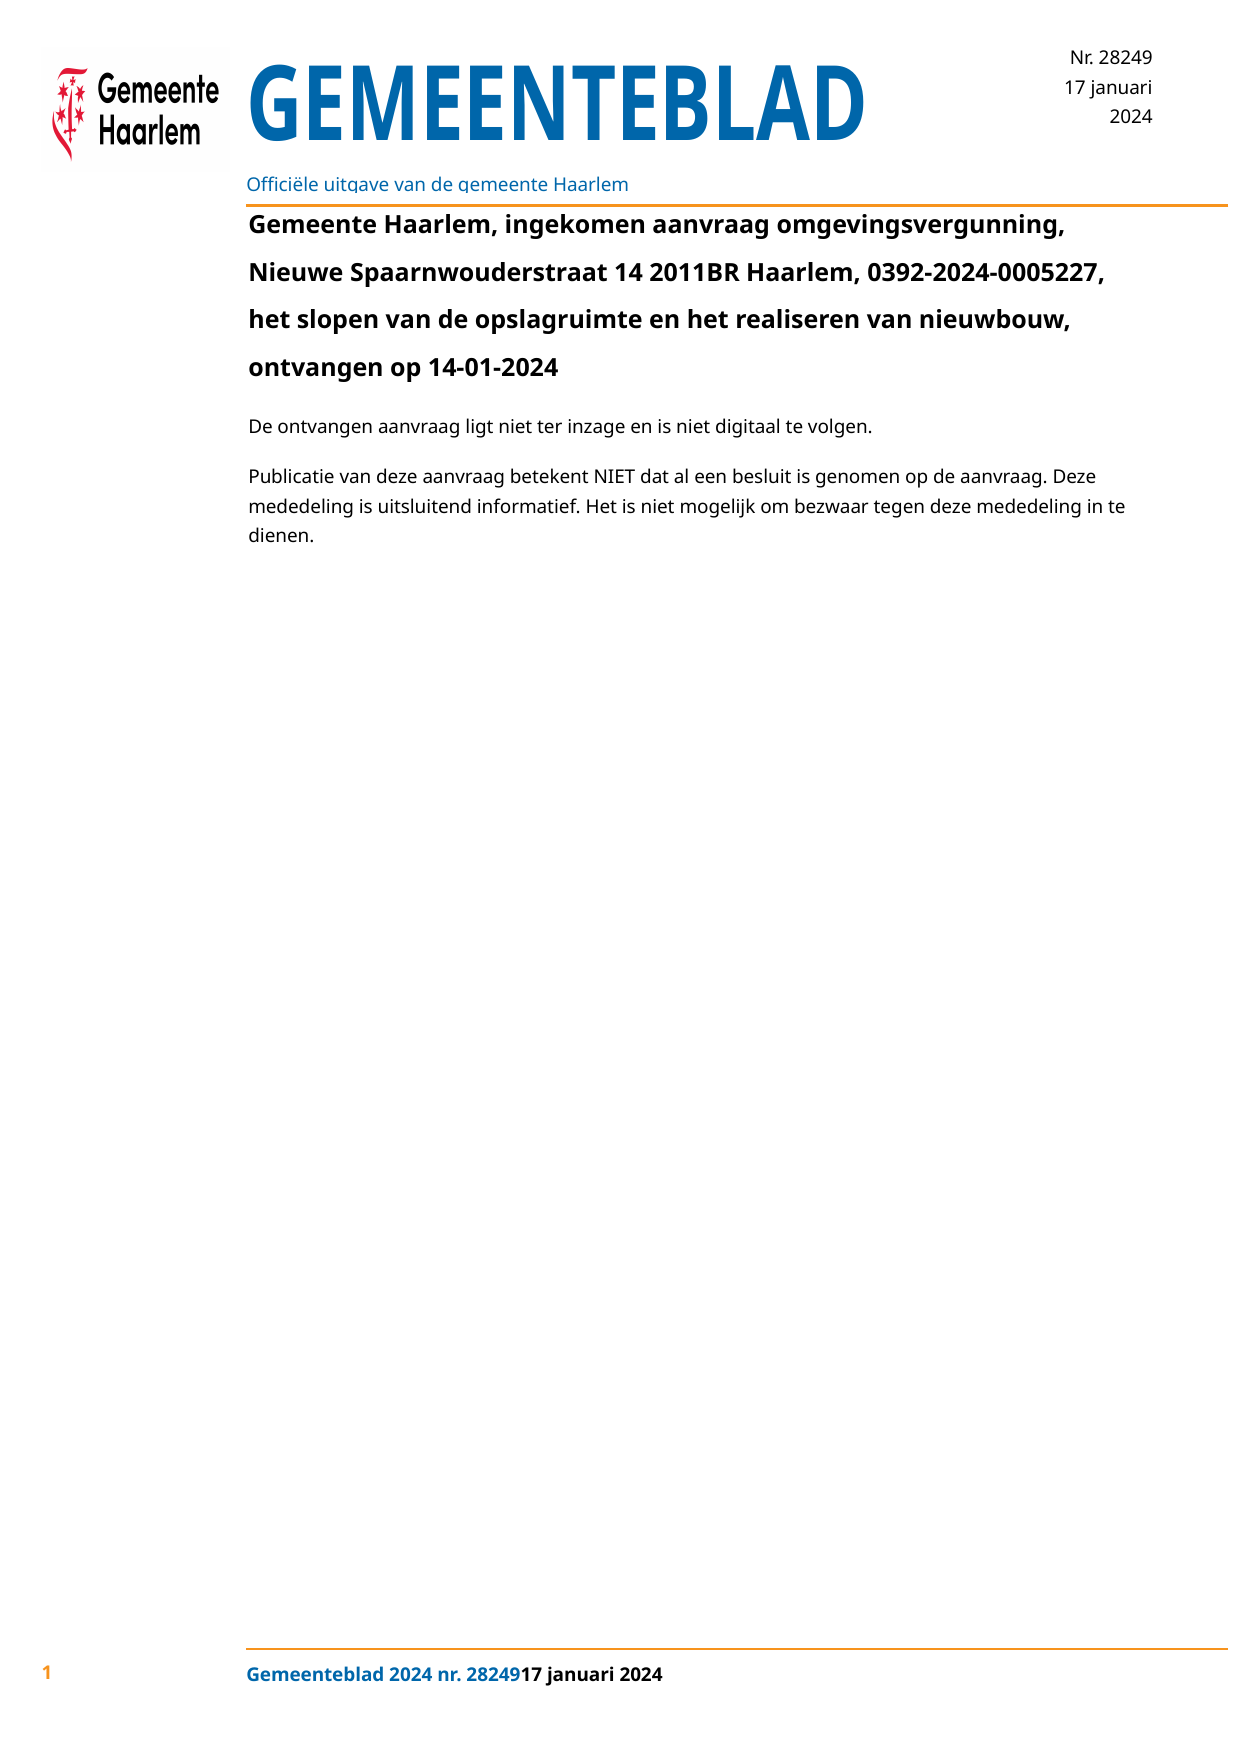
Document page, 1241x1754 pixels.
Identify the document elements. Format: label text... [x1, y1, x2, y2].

picture [41, 47, 231, 172]
text Gemeente Haarlem, ingekomen aanvraag omgevingsvergunning, Nieuwe Spaarnwouderstraat 14 2011BR Haarlem, 0392-2024-0005227, het slopen van de opslagruimte en het realiseren van nieuwbouw, ontvangen op 14-01-2024 [248, 207, 1152, 384]
text Publicatie van deze aanvraag betekent NIET dat al een besluit is genomen op de aanvraag. Deze mededeling is uitsluitend informatief. Het is niet mogelijk om bezwaar tegen deze mededeling in te dienen. [248, 463, 1152, 548]
text De ontvangen aanvraag ligt niet ter inzage en is niet digitaal te volgen. [248, 413, 1152, 439]
